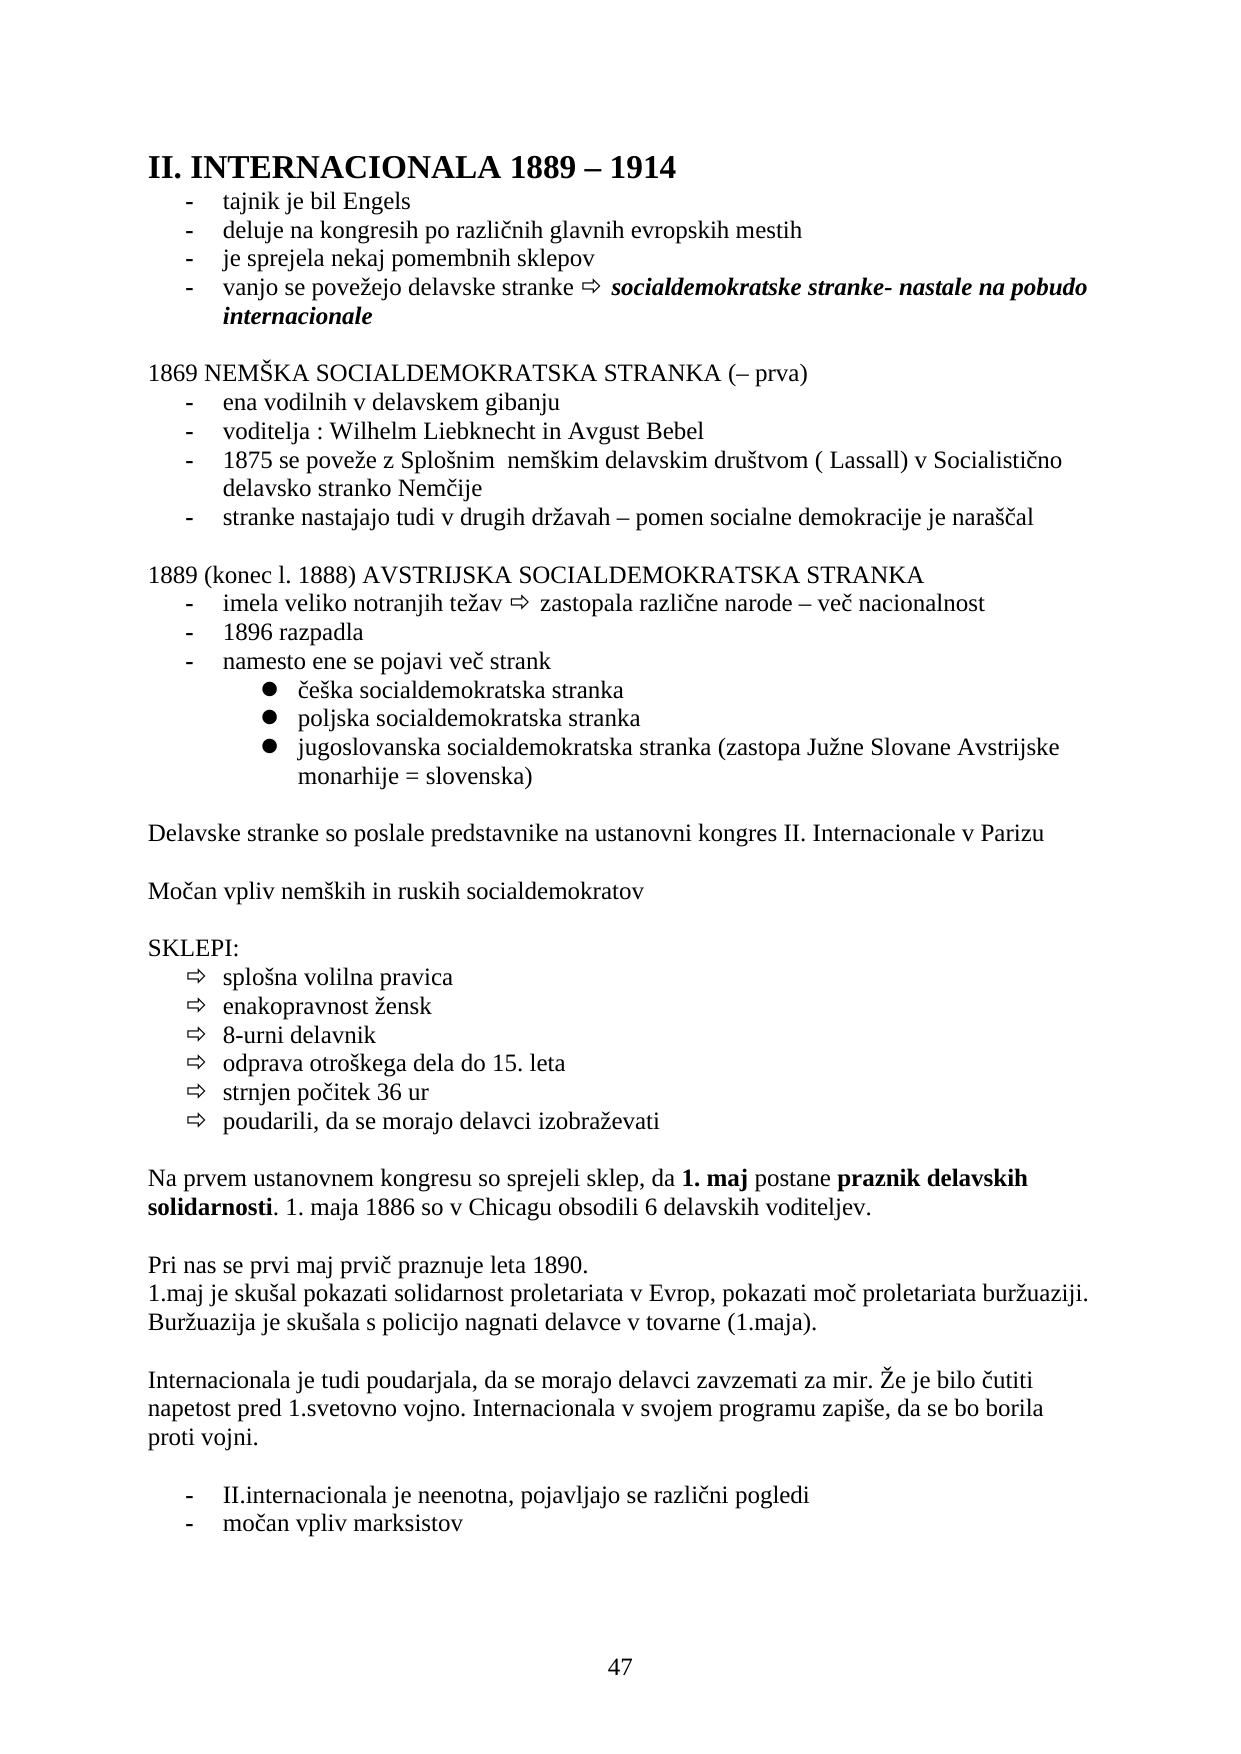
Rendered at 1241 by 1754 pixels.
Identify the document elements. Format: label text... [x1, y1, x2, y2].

list enakopravnost žensk [185, 991, 1093, 1020]
list deluje na kongresih po različnih glavnih evropskih mestih [185, 215, 1093, 243]
text 1.maj je skušal pokazati solidarnost proletariata v Evrop, pokazati moč proletariata buržuaziji. Buržuazija je skušala s policijo nagnati delavce v tovarne (1.maja). [148, 1278, 1093, 1336]
list stranke nastajajo tudi v drugih državah – pomen socialne demokracije je naraščal [185, 502, 1093, 531]
list imela veliko notranjih težav  zastopala različne narode – več nacionalnost [185, 588, 1093, 617]
list 1875 se poveže z Splošnim nemškim delavskim društvom ( Lassall) v Socialistično delavsko stranko Nemčije [185, 445, 1093, 502]
list vanjo se povežejo delavske stranke  socialdemokratske stranke- nastale na pobudo internacionale [185, 272, 1093, 330]
text Pri nas se prvi maj prvič praznuje leta 1890. [148, 1250, 1093, 1278]
list II.internacionala je neenotna, pojavljajo se različni pogledi [185, 1480, 1093, 1508]
list je sprejela nekaj pomembnih sklepov [185, 243, 1093, 272]
text Močan vpliv nemških in ruskih socialdemokratov [148, 876, 1093, 905]
list splošna volilna pravica [185, 962, 1093, 991]
list 1896 razpadla [185, 617, 1093, 646]
list strnjen počitek 36 ur [185, 1077, 1093, 1106]
list odprava otroškega dela do 15. leta [185, 1048, 1093, 1077]
text Delavske stranke so poslale predstavnike na ustanovni kongres II. Internacionale v Parizu [148, 818, 1093, 847]
list jugoslovanska socialdemokratska stranka (zastopa Južne Slovane Avstrijske monarhije = slovenska) [260, 732, 1093, 790]
list močan vpliv marksistov [185, 1508, 1093, 1537]
subtitle II. INTERNACIONALA 1889 – 1914 [148, 148, 1093, 186]
text 1869 NEMŠKA SOCIALDEMOKRATSKA STRANKA (– prva) [148, 358, 1093, 387]
list poljska socialdemokratska stranka [260, 703, 1093, 732]
text 1889 (konec l. 1888) AVSTRIJSKA SOCIALDEMOKRATSKA STRANKA [148, 560, 1093, 588]
list 8-urni delavnik [185, 1020, 1093, 1048]
list namesto ene se pojavi več strank [185, 646, 1093, 675]
list ena vodilnih v delavskem gibanju [185, 387, 1093, 416]
text Na prvem ustanovnem kongresu so sprejeli sklep, da 1. maj postane praznik delavskih solidarnosti. 1. maja 1886 so v Chicagu obsodili 6 delavskih voditeljev. [148, 1163, 1093, 1221]
list češka socialdemokratska stranka [260, 675, 1093, 703]
list poudarili, da se morajo delavci izobraževati [185, 1106, 1093, 1135]
list tajnik je bil Engels [185, 186, 1093, 215]
text SKLEPI: [148, 933, 1093, 962]
text Internacionala je tudi poudarjala, da se morajo delavci zavzemati za mir. Že je bilo čutiti napetost pred 1.svetovno vojno. Internacionala v svojem programu zapiše, da se bo borila proti vojni. [148, 1365, 1093, 1451]
list voditelja : Wilhelm Liebknecht in Avgust Bebel [185, 416, 1093, 445]
